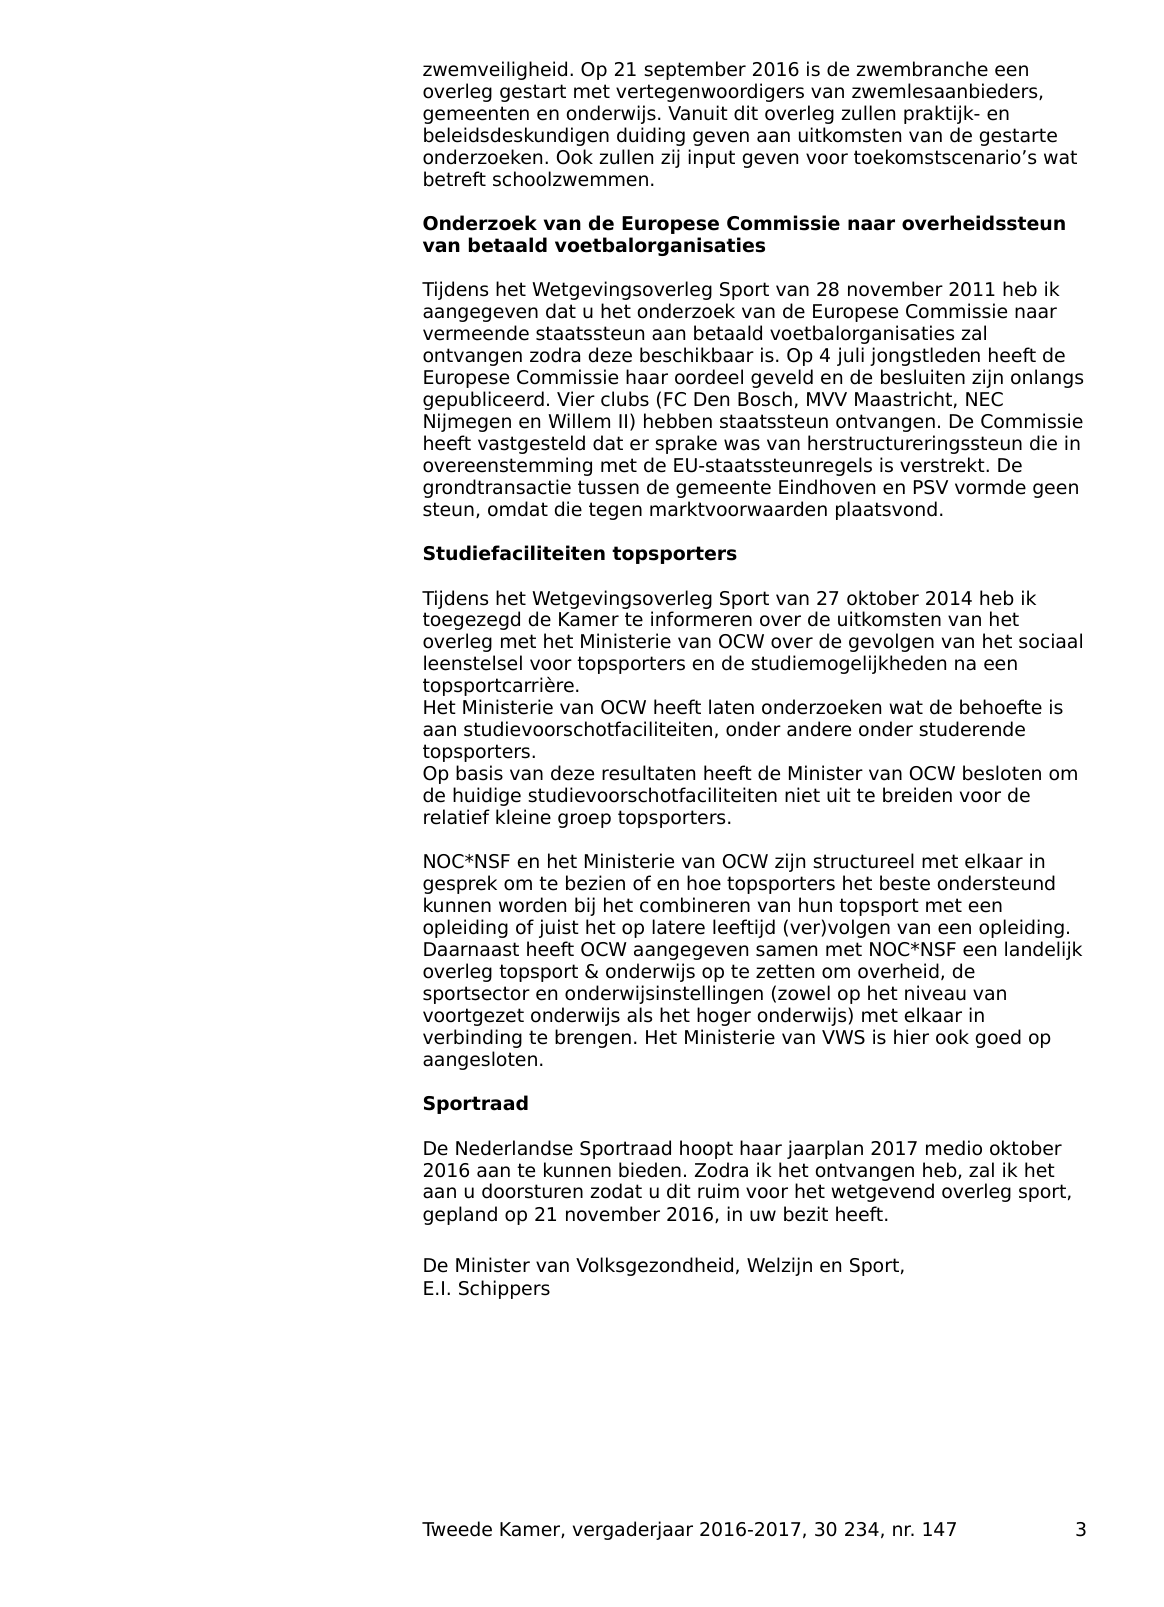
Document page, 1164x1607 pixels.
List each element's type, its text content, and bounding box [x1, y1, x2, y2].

text Tijdens het Wetgevingsoverleg Sport van 27 oktober 2014 heb ik toegezegd de Kamer te informeren over de uitkomsten van het overleg met het Ministerie van OCW over de gevolgen van het sociaal leenstelsel voor topsporters en de studiemogelijkheden na een topsportcarrière. [422, 587, 1087, 697]
text Op basis van deze resultaten heeft de Minister van OCW besloten om de huidige studievoorschotfaciliteiten niet uit te breiden voor de relatief kleine groep topsporters. [422, 763, 1087, 829]
text De Nederlandse Sportraad hoopt haar jaarplan 2017 medio oktober 2016 aan te kunnen bieden. Zodra ik het ontvangen heb, zal ik het aan u doorsturen zodat u dit ruim voor het wetgevend overleg sport, gepland op 21 november 2016, in uw bezit heeft. [422, 1137, 1087, 1225]
subtitle Sportraad [422, 1093, 1087, 1115]
text De Minister van Volksgezondheid, Welzijn en Sport, E.I. Schippers [422, 1255, 1087, 1299]
subtitle Studiefaciliteiten topsporters [422, 543, 1087, 565]
text NOC*NSF en het Ministerie van OCW zijn structureel met elkaar in gesprek om te bezien of en hoe topsporters het beste ondersteund kunnen worden bij het combineren van hun topsport met een opleiding of juist het op latere leeftijd (ver)volgen van een opleiding. Daarnaast heeft OCW aangegeven samen met NOC*NSF een landelijk overleg topsport & onderwijs op te zetten om overheid, de sportsector en onderwijsinstellingen (zowel op het niveau van voortgezet onderwijs als het hoger onderwijs) met elkaar in verbinding te brengen. Het Ministerie van VWS is hier ook goed op aangesloten. [422, 851, 1087, 1071]
subtitle Onderzoek van de Europese Commissie naar overheidssteun van betaald voetbalorganisaties [422, 213, 1087, 257]
text Tijdens het Wetgevingsoverleg Sport van 28 november 2011 heb ik aangegeven dat u het onderzoek van de Europese Commissie naar vermeende staatssteun aan betaald voetbalorganisaties zal ontvangen zodra deze beschikbaar is. Op 4 juli jongstleden heeft de Europese Commissie haar oordeel geveld en de besluiten zijn onlangs gepubliceerd. Vier clubs (FC Den Bosch, MVV Maastricht, NEC Nijmegen en Willem II) hebben staatssteun ontvangen. De Commissie heeft vastgesteld dat er sprake was van herstructureringssteun die in overeenstemming met de EU-staatssteunregels is verstrekt. De grondtransactie tussen de gemeente Eindhoven en PSV vormde geen steun, omdat die tegen marktvoorwaarden plaatsvond. [422, 279, 1087, 521]
text Het Ministerie van OCW heeft laten onderzoeken wat de behoefte is aan studievoorschotfaciliteiten, onder andere onder studerende topsporters. [422, 697, 1087, 763]
text zwemveiligheid. Op 21 september 2016 is de zwembranche een overleg gestart met vertegenwoordigers van zwemlesaanbieders, gemeenten en onderwijs. Vanuit dit overleg zullen praktijk- en beleidsdeskundigen duiding geven aan uitkomsten van de gestarte onderzoeken. Ook zullen zij input geven voor toekomstscenario’s wat betreft schoolzwemmen. [422, 59, 1087, 191]
